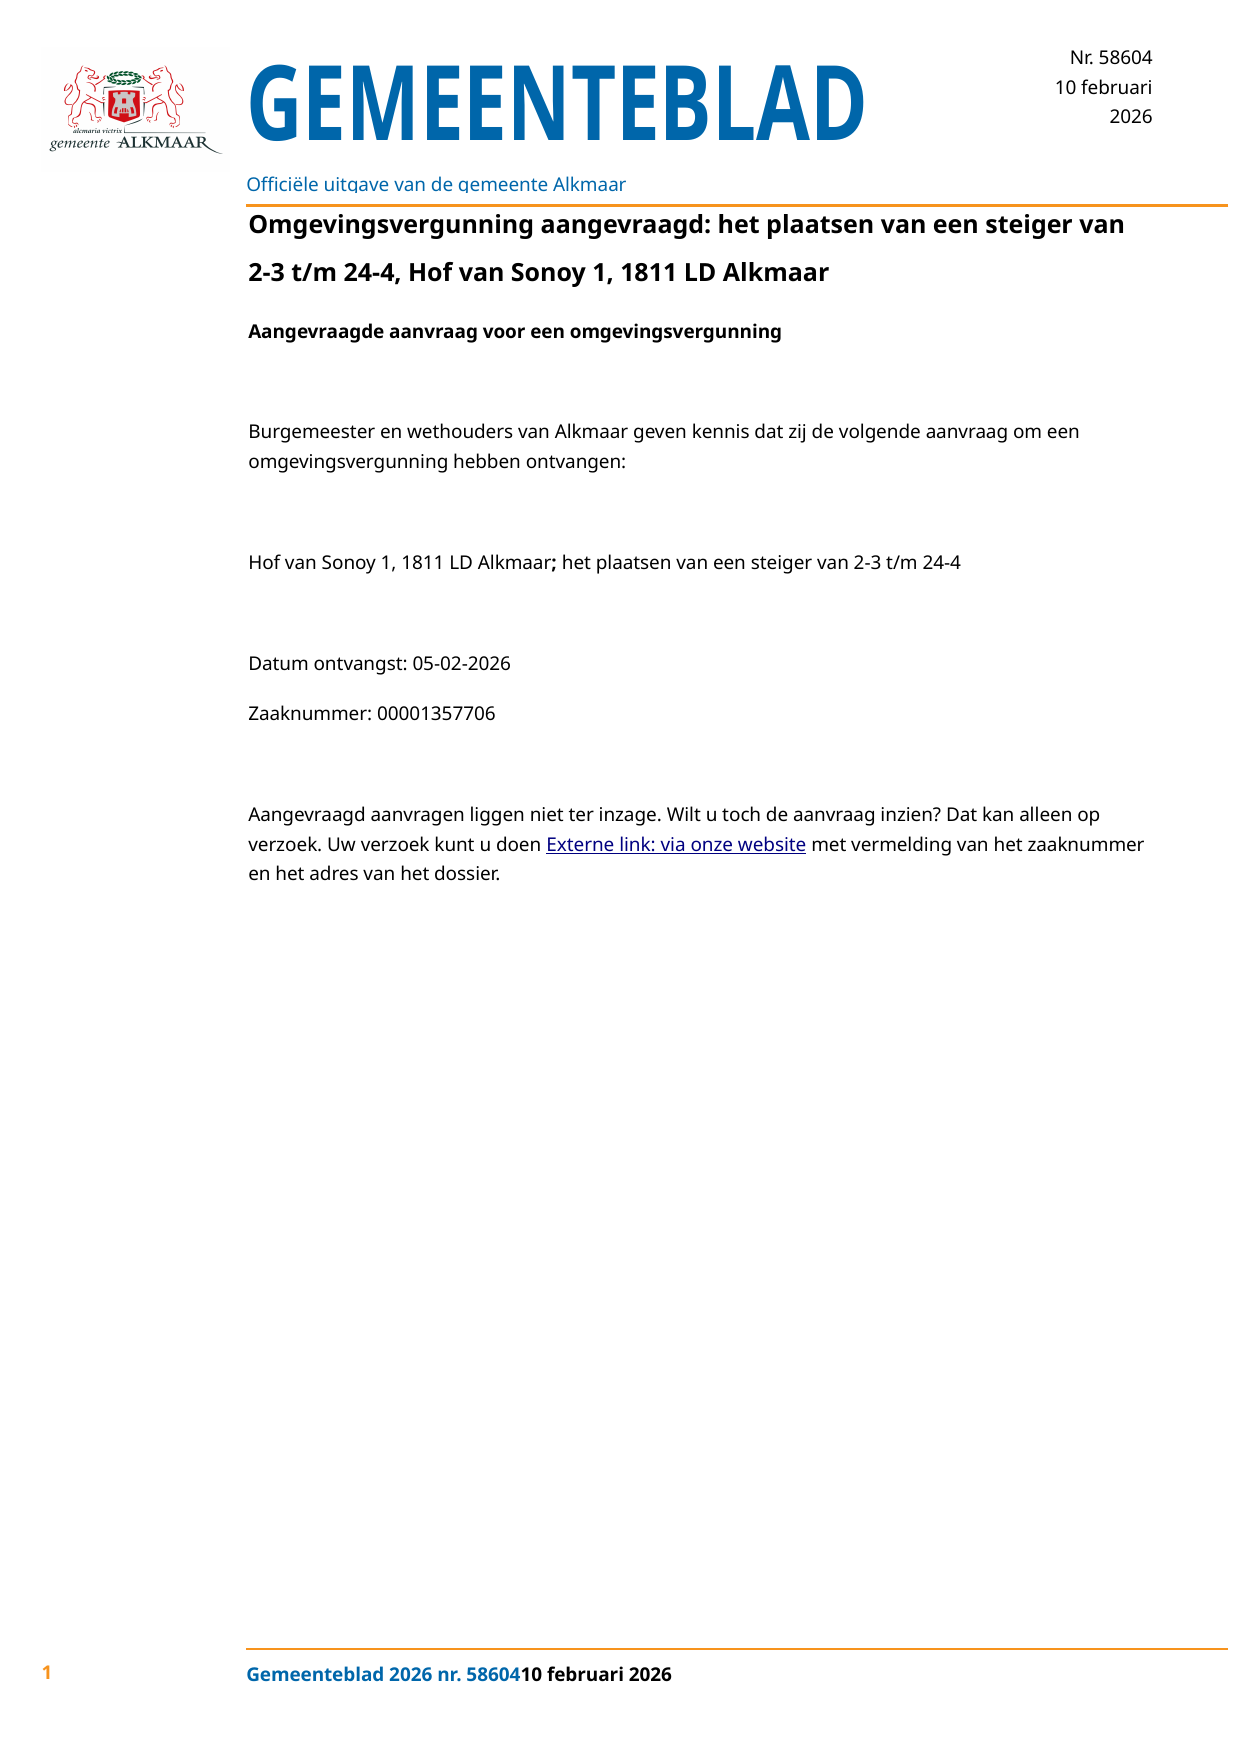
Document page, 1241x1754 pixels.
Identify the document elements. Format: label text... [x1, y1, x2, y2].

text Zaaknummer: 00001357706 [248, 700, 1152, 726]
text Burgemeester en wethouders van Alkmaar geven kennis dat zij de volgende aanvraag om een omgevingsvergunning hebben ontvangen: [248, 419, 1152, 474]
text Omgevingsvergunning aangevraagd: het plaatsen van een steiger van 2-3 t/m 24-4, Hof van Sonoy 1, 1811 LD Alkmaar [248, 207, 1152, 288]
text Datum ontvangst: 05-02-2026 [248, 650, 1152, 676]
picture [41, 47, 231, 172]
text Aangevraagd aanvragen liggen niet ter inzage. Wilt u toch de aanvraag inzien? Dat kan alleen op verzoek. Uw verzoek kunt u doen Externe link: via onze website met vermelding van het zaaknummer en het adres van het dossier. [248, 801, 1152, 886]
text Hof van Sonoy 1, 1811 LD Alkmaar; het plaatsen van een steiger van 2-3 t/m 24-4 [248, 549, 1152, 575]
text Aangevraagde aanvraag voor een omgevingsvergunning [248, 318, 1152, 344]
